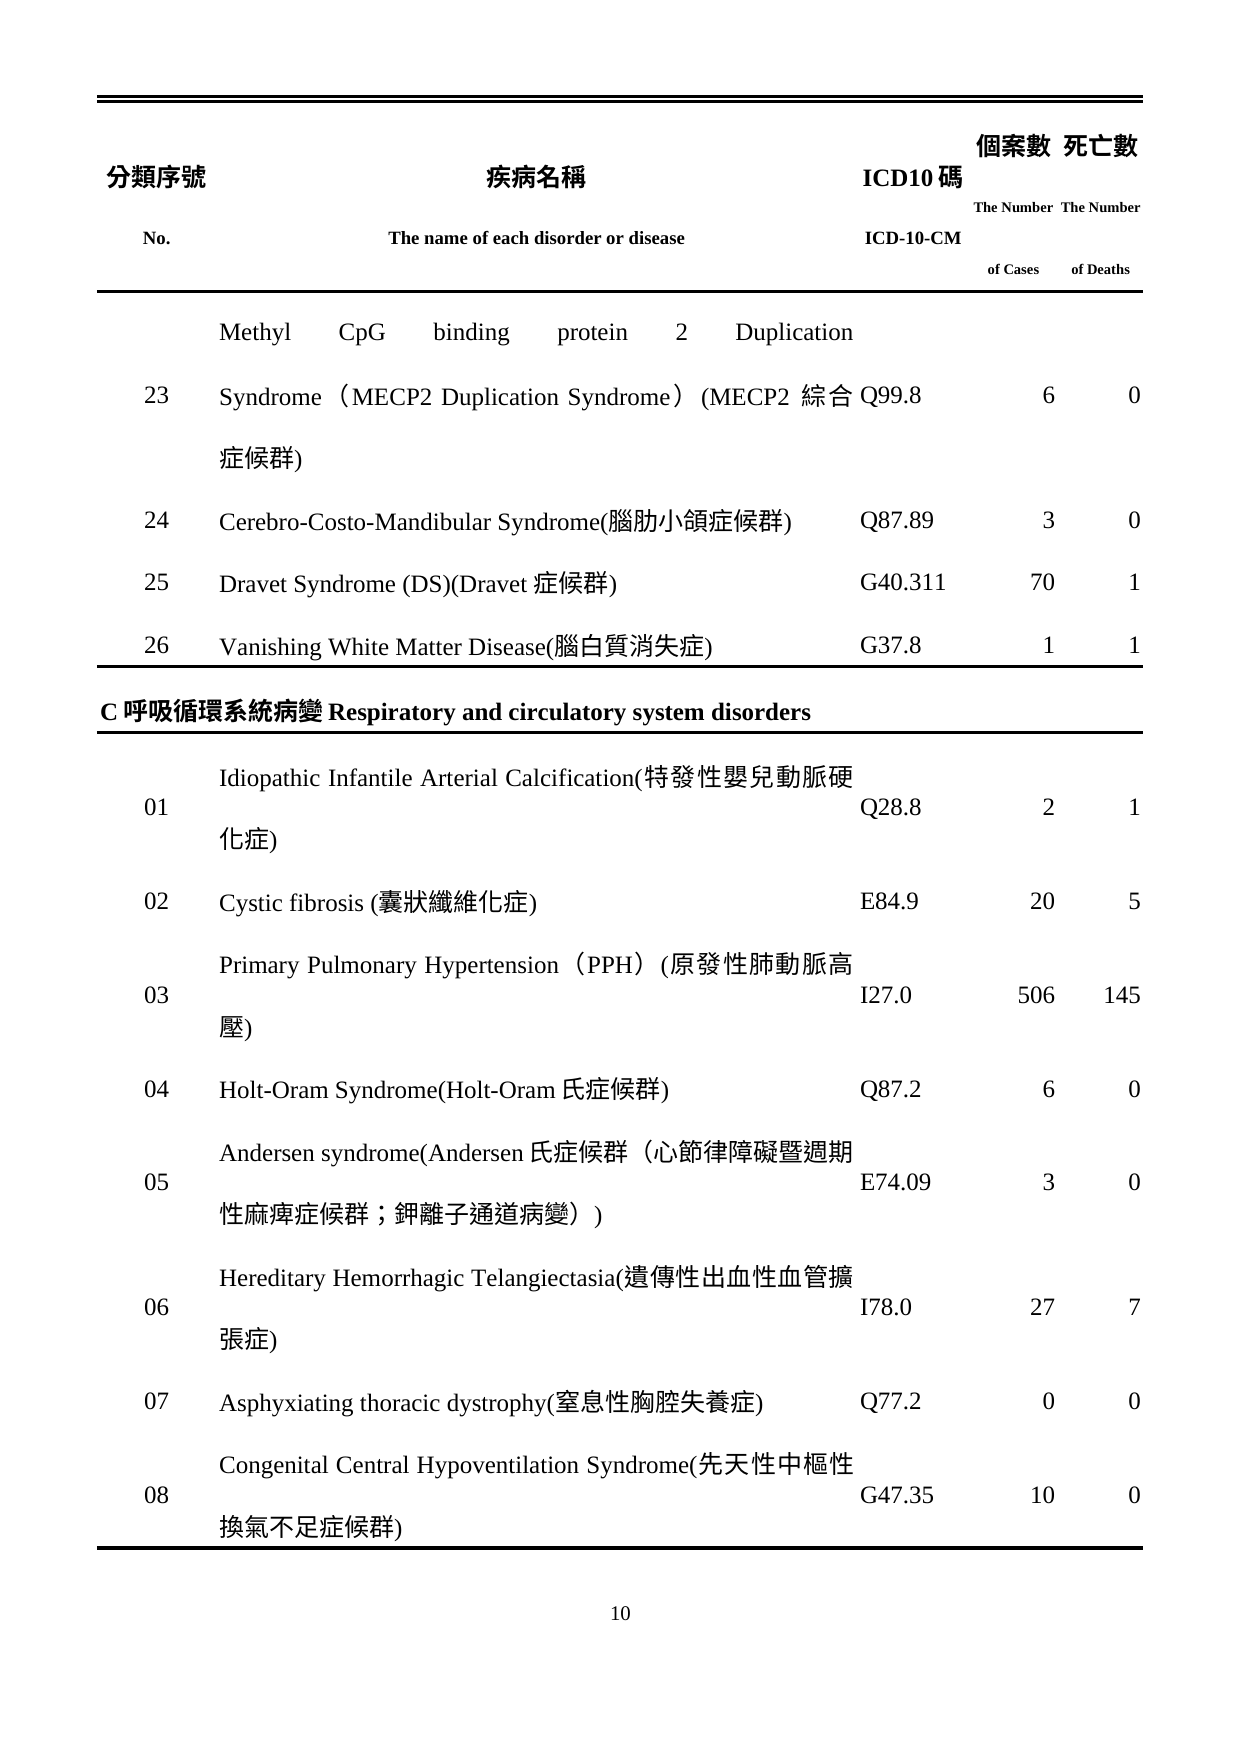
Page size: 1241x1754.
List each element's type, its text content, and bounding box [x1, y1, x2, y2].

table_cell 02 [97, 859, 216, 921]
table_cell 06 [97, 1234, 216, 1359]
table_cell Dravet Syndrome (DS)(Dravet 症候群) [216, 540, 857, 603]
table_header 個案數 The Number of Cases [969, 103, 1057, 290]
table_cell 0 [1058, 293, 1143, 478]
table_cell 07 [97, 1359, 216, 1421]
table_cell Andersen syndrome(Andersen氏症候群（心節律障礙暨週期性麻痺症候群；鉀離子通道病變）) [216, 1109, 857, 1234]
table_cell 20 [969, 859, 1057, 921]
table_cell C呼吸循環系統病變Respiratory and circulatory system disorders [97, 668, 1143, 731]
table_cell 506 [969, 921, 1057, 1046]
table_cell 0 [1058, 1421, 1143, 1546]
table_cell Cerebro-Costo-Mandibular Syndrome(腦肋小頜症候群) [216, 478, 857, 540]
table_cell 70 [969, 540, 1057, 603]
table_cell 5 [1058, 859, 1143, 921]
table_cell 3 [969, 1109, 1057, 1234]
table_cell 10 [969, 1421, 1057, 1546]
table_cell E74.09 [857, 1109, 969, 1234]
table_cell 1 [1058, 734, 1143, 859]
table_cell I78.0 [857, 1234, 969, 1359]
table_cell Primary Pulmonary Hypertension（PPH）(原發性肺動脈高壓) [216, 921, 857, 1046]
table_cell 0 [969, 1359, 1057, 1421]
table_cell 23 [97, 293, 216, 478]
table_header 疾病名稱 The name of each disorder or disease [216, 103, 857, 290]
table_cell 1 [969, 603, 1057, 665]
table_header ICD10碼 ICD-10-CM [857, 103, 969, 290]
table_header 死亡數 The Number of Deaths [1058, 103, 1143, 290]
table_cell 1 [1058, 540, 1143, 603]
table_cell Holt-Oram Syndrome(Holt-Oram氏症候群) [216, 1046, 857, 1109]
table_cell 27 [969, 1234, 1057, 1359]
table_cell G40.311 [857, 540, 969, 603]
table_cell 03 [97, 921, 216, 1046]
table_cell Q99.8 [857, 293, 969, 478]
table_cell G47.35 [857, 1421, 969, 1546]
table_cell 24 [97, 478, 216, 540]
table_cell 08 [97, 1421, 216, 1546]
table_cell 25 [97, 540, 216, 603]
table_cell 6 [969, 1046, 1057, 1109]
table_cell Q87.2 [857, 1046, 969, 1109]
table_cell 04 [97, 1046, 216, 1109]
table_cell G37.8 [857, 603, 969, 665]
table_cell Idiopathic Infantile Arterial Calcification(特發性嬰兒動脈硬化症) [216, 734, 857, 859]
table_cell 0 [1058, 478, 1143, 540]
table_cell 26 [97, 603, 216, 665]
table_cell Hereditary Hemorrhagic Telangiectasia(遺傳性出血性血管擴張症) [216, 1234, 857, 1359]
table_cell 3 [969, 478, 1057, 540]
table_cell Q77.2 [857, 1359, 969, 1421]
table_cell Methyl CpG binding protein 2 Duplication Syndrome（MECP2 Duplication Syndrome）(MECP2 綜合症候群) [216, 293, 857, 478]
table_cell 0 [1058, 1046, 1143, 1109]
table_cell 05 [97, 1109, 216, 1234]
table_cell 0 [1058, 1359, 1143, 1421]
table_cell 2 [969, 734, 1057, 859]
table_cell 6 [969, 293, 1057, 478]
table_cell Cystic fibrosis (囊狀纖維化症) [216, 859, 857, 921]
table_cell I27.0 [857, 921, 969, 1046]
table_cell Asphyxiating thoracic dystrophy(窒息性胸腔失養症) [216, 1359, 857, 1421]
table_cell Congenital Central Hypoventilation Syndrome(先天性中樞性換氣不足症候群) [216, 1421, 857, 1546]
table_cell 1 [1058, 603, 1143, 665]
table_cell 0 [1058, 1109, 1143, 1234]
table_cell 145 [1058, 921, 1143, 1046]
table_cell Vanishing White Matter Disease(腦白質消失症) [216, 603, 857, 665]
table_header 分類序號 No. [97, 103, 216, 290]
table_cell E84.9 [857, 859, 969, 921]
table_cell Q28.8 [857, 734, 969, 859]
table_cell 01 [97, 734, 216, 859]
table_cell 7 [1058, 1234, 1143, 1359]
table_cell Q87.89 [857, 478, 969, 540]
